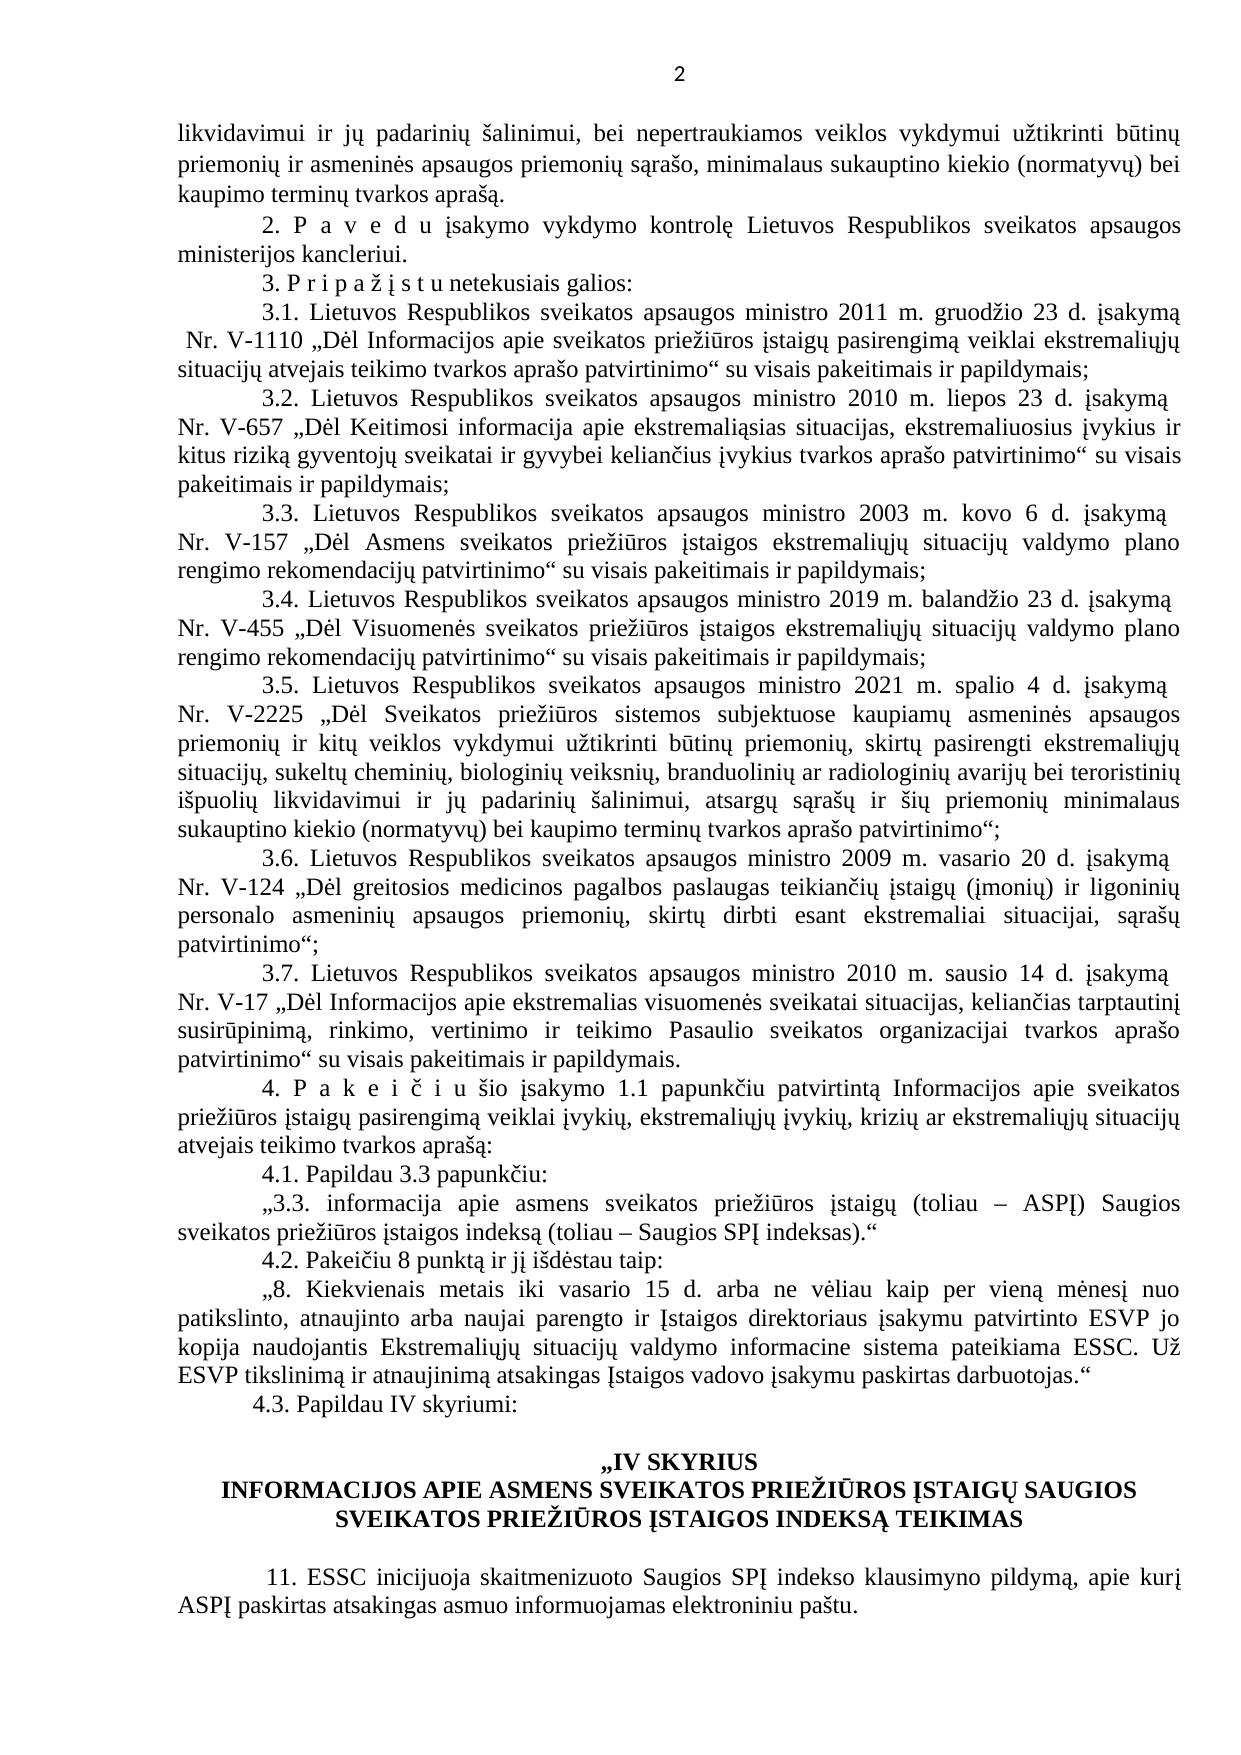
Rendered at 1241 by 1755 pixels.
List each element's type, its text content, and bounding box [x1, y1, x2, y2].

text 3.1. Lietuvos Respublikos sveikatos apsaugos ministro 2011 m. gruodžio 23 d. įsakymą Nr. V-1110 „Dėl Informacijos apie sveikatos priežiūros įstaigų pasirengimą veiklai ekstremaliųjų situacijų atvejais teikimo tvarkos aprašo patvirtinimo“ su visais pakeitimais ir papildymais; [177, 297, 1181, 383]
text 3.4. Lietuvos Respublikos sveikatos apsaugos ministro 2019 m. balandžio 23 d. įsakymą Nr. V-455 „Dėl Visuomenės sveikatos priežiūros įstaigos ekstremaliųjų situacijų valdymo plano rengimo rekomendacijų patvirtinimo“ su visais pakeitimais ir papildymais; [177, 584, 1181, 670]
text 3.5. Lietuvos Respublikos sveikatos apsaugos ministro 2021 m. spalio 4 d. įsakymą Nr. V-2225 „Dėl Sveikatos priežiūros sistemos subjektuose kaupiamų asmeninės apsaugos priemonių ir kitų veiklos vykdymui užtikrinti būtinų priemonių, skirtų pasirengti ekstremaliųjų situacijų, sukeltų cheminių, biologinių veiksnių, branduolinių ar radiologinių avarijų bei teroristinių išpuolių likvidavimui ir jų padarinių šalinimui, atsargų sąrašų ir šių priemonių minimalaus sukauptino kiekio (normatyvų) bei kaupimo terminų tvarkos aprašo patvirtinimo“; [177, 670, 1181, 843]
text „8. Kiekvienais metais iki vasario 15 d. arba ne vėliau kaip per vieną mėnesį nuo patikslinto, atnaujinto arba naujai parengto ir Įstaigos direktoriaus įsakymu patvirtinto ESVP jo kopija naudojantis Ekstremaliųjų situacijų valdymo informacine sistema pateikiama ESSC. Už ESVP tikslinimą ir atnaujinimą atsakingas Įstaigos vadovo įsakymu paskirtas darbuotojas.“ [177, 1274, 1181, 1389]
text informacijos apie asmens sveikatos priežiūros įstaigų Saugios sveikatos priežiūros įstaigos indeksą teikimas [177, 1475, 1181, 1533]
text 4.2. Pakeičiu 8 punktą ir jį išdėstau taip: [177, 1245, 1181, 1274]
text 4. P a k e i č i u šio įsakymo 1.1 papunkčiu patvirtintą Informacijos apie sveikatos priežiūros įstaigų pasirengimą veiklai įvykių, ekstremaliųjų įvykių, krizių ar ekstremaliųjų situacijų atvejais teikimo tvarkos aprašą: [177, 1073, 1181, 1159]
text „3.3. informacija apie asmens sveikatos priežiūros įstaigų (toliau – ASPĮ) Saugios sveikatos priežiūros įstaigos indeksą (toliau – Saugios SPĮ indeksas).“ [177, 1188, 1181, 1245]
text 2. P a v e d u įsakymo vykdymo kontrolę Lietuvos Respublikos sveikatos apsaugos ministerijos kancleriui. [177, 210, 1181, 268]
text „IV SKYRIUS [177, 1447, 1181, 1475]
text 3.7. Lietuvos Respublikos sveikatos apsaugos ministro 2010 m. sausio 14 d. įsakymą Nr. V-17 „Dėl Informacijos apie ekstremalias visuomenės sveikatai situacijas, keliančias tarptautinį susirūpinimą, rinkimo, vertinimo ir teikimo Pasaulio sveikatos organizacijai tvarkos aprašo patvirtinimo“ su visais pakeitimais ir papildymais. [177, 958, 1181, 1073]
text 3.3. Lietuvos Respublikos sveikatos apsaugos ministro 2003 m. kovo 6 d. įsakymą Nr. V-157 „Dėl Asmens sveikatos priežiūros įstaigos ekstremaliųjų situacijų valdymo plano rengimo rekomendacijų patvirtinimo“ su visais pakeitimais ir papildymais; [177, 498, 1181, 584]
text 3. P r i p a ž į s t u netekusiais galios: [177, 268, 1181, 297]
text 4.3. Papildau IV skyriumi: [177, 1389, 1181, 1418]
text likvidavimui ir jų padarinių šalinimui, bei nepertraukiamos veiklos vykdymui užtikrinti būtinų priemonių ir asmeninės apsaugos priemonių sąrašo, minimalaus sukauptino kiekio (normatyvų) bei kaupimo terminų tvarkos aprašą. [177, 118, 1181, 208]
text 3.6. Lietuvos Respublikos sveikatos apsaugos ministro 2009 m. vasario 20 d. įsakymą Nr. V-124 „Dėl greitosios medicinos pagalbos paslaugas teikiančių įstaigų (įmonių) ir ligoninių personalo asmeninių apsaugos priemonių, skirtų dirbti esant ekstremaliai situacijai, sąrašų patvirtinimo“; [177, 843, 1181, 958]
text 4.1. Papildau 3.3 papunkčiu: [177, 1159, 1181, 1188]
text 11. ESSC inicijuoja skaitmenizuoto Saugios SPĮ indekso klausimyno pildymą, apie kurį ASPĮ paskirtas atsakingas asmuo informuojamas elektroniniu paštu. [177, 1562, 1181, 1619]
text 3.2. Lietuvos Respublikos sveikatos apsaugos ministro 2010 m. liepos 23 d. įsakymą Nr. V-657 „Dėl Keitimosi informacija apie ekstremaliąsias situacijas, ekstremaliuosius įvykius ir kitus riziką gyventojų sveikatai ir gyvybei keliančius įvykius tvarkos aprašo patvirtinimo“ su visais pakeitimais ir papildymais; [177, 383, 1181, 498]
